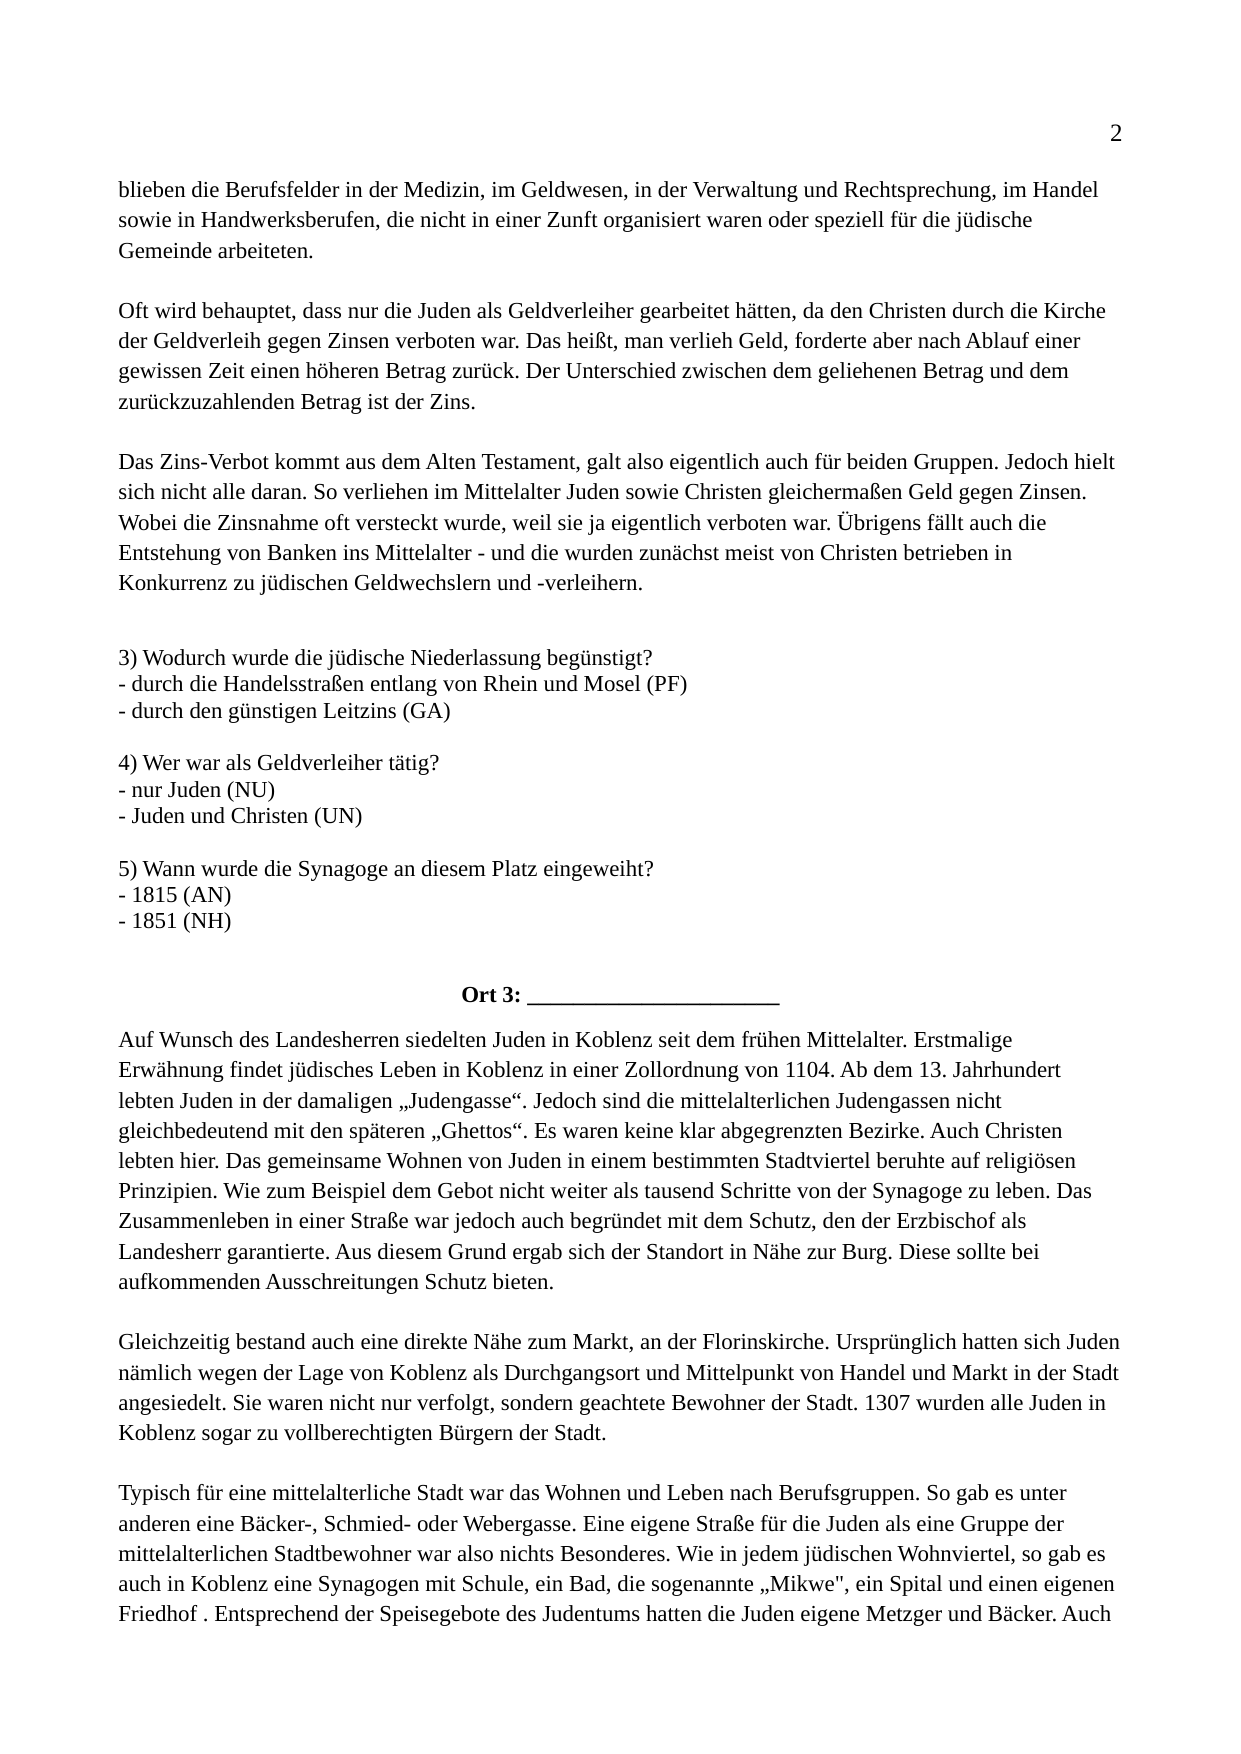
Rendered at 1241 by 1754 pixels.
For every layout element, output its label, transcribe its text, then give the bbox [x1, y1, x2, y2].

text 3) Wodurch wurde die jüdische Niederlassung begünstigt? [118, 644, 1122, 670]
text Auf Wunsch des Landesherren siedelten Juden in Koblenz seit dem frühen Mittelalter. Erstmalige Erwähnung findet jüdisches Leben in Koblenz in einer Zollordnung von 1104. Ab dem 13. Jahrhundert lebten Juden in der damaligen „Judengasse“. Jedoch sind die mittelalterlichen Judengassen nicht gleichbedeutend mit den späteren „Ghettos“. Es waren keine klar abgegrenzten Bezirke. Auch Christen lebten hier. Das gemeinsame Wohnen von Juden in einem bestimmten Stadtviertel beruhte auf religiösen Prinzipien. Wie zum Beispiel dem Gebot nicht weiter als tausend Schritte von der Synagoge zu leben. Das Zusammenleben in einer Straße war jedoch auch begründet mit dem Schutz, den der Erzbischof als Landesherr garantierte. Aus diesem Grund ergab sich der Standort in Nähe zur Burg. Diese sollte bei aufkommenden Ausschreitungen Schutz bieten. Gleichzeitig bestand auch eine direkte Nähe zum Markt, an der Florinskirche. Ursprünglich hatten sich Juden nämlich wegen der Lage von Koblenz als Durchgangsort und Mittelpunkt von Handel und Markt in der Stadt angesiedelt. Sie waren nicht nur verfolgt, sondern geachtete Bewohner der Stadt. 1307 wurden alle Juden in Koblenz sogar zu vollberechtigten Bürgern der Stadt. Typisch für eine mittelalterliche Stadt war das Wohnen und Leben nach Berufsgruppen. So gab es unter anderen eine Bäcker-, Schmied- oder Webergasse. Eine eigene Straße für die Juden als eine Gruppe der mittelalterlichen Stadtbewohner war also nichts Besonderes. Wie in jedem jüdischen Wohnviertel, so gab es auch in Koblenz eine Synagogen mit Schule, ein Bad, die sogenannte „Mikwe", ein Spital und einen eigenen Friedhof . Entsprechend der Speisegebote des Judentums hatten die Juden eigene Metzger und Bäcker. Auch [118, 1026, 1122, 1627]
text - durch die Handelsstraßen entlang von Rhein und Mosel (PF) [118, 670, 1122, 697]
text - Juden und Christen (UN) [118, 802, 1122, 828]
text 5) Wann wurde die Synagoge an diesem Platz eingeweiht? [118, 855, 1122, 881]
text - nur Juden (NU) [118, 776, 1122, 802]
text blieben die Berufsfelder in der Medizin, im Geldwesen, in der Verwaltung und Rechtsprechung, im Handel sowie in Handwerksberufen, die nicht in einer Zunft organisiert waren oder speziell für die jüdische Gemeinde arbeiteten. Oft wird behauptet, dass nur die Juden als Geldverleiher gearbeitet hätten, da den Christen durch die Kirche der Geldverleih gegen Zinsen verboten war. Das heißt, man verlieh Geld, forderte aber nach Ablauf einer gewissen Zeit einen höheren Betrag zurück. Der Unterschied zwischen dem geliehenen Betrag und dem zurückzuzahlenden Betrag ist der Zins. Das Zins-Verbot kommt aus dem Alten Testament, galt also eigentlich auch für beiden Gruppen. Jedoch hielt sich nicht alle daran. So verliehen im Mittelalter Juden sowie Christen gleichermaßen Geld gegen Zinsen. Wobei die Zinsnahme oft versteckt wurde, weil sie ja eigentlich verboten war. Übrigens fällt auch die Entstehung von Banken ins Mittelalter - und die wurden zunächst meist von Christen betrieben in Konkurrenz zu jüdischen Geldwechslern und -verleihern. [118, 176, 1122, 595]
text Ort 3: ______________________ [118, 982, 1122, 1008]
text - 1851 (NH) [118, 908, 1122, 934]
text - 1815 (AN) [118, 881, 1122, 908]
text 4) Wer war als Geldverleiher tätig? [118, 749, 1122, 776]
text - durch den günstigen Leitzins (GA) [118, 697, 1122, 723]
